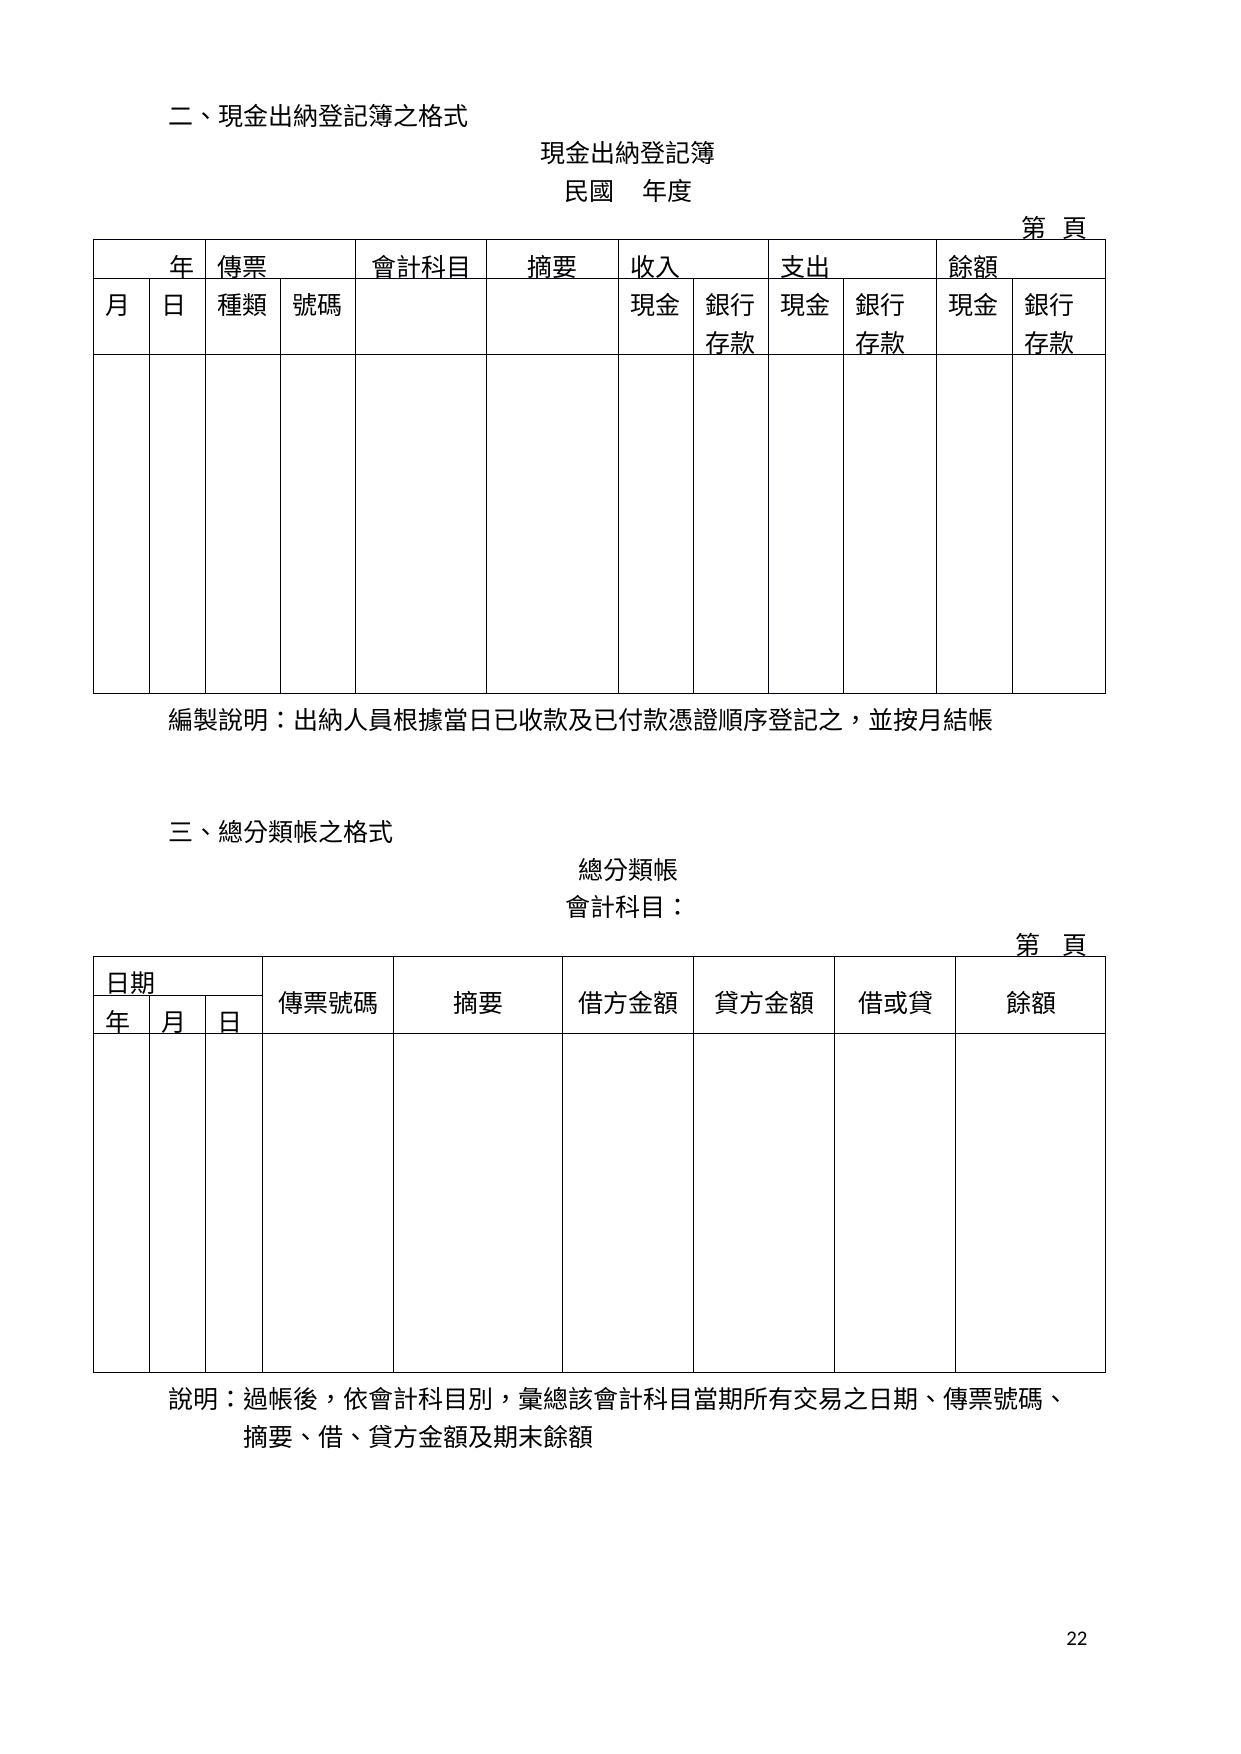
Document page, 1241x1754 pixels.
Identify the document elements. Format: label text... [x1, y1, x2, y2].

text 民國 年度 [169, 164, 1087, 202]
table_cell 月 [150, 996, 205, 1033]
table_header 摘要 [487, 240, 618, 278]
table_cell 銀行存款 [844, 279, 936, 354]
text 總分類帳 [169, 843, 1087, 881]
table_cell [563, 1034, 693, 1372]
table_cell [487, 355, 618, 692]
table_cell [1013, 355, 1105, 692]
table_cell [94, 1034, 149, 1372]
table_cell 銀行存款 [694, 279, 768, 354]
table_cell [263, 1034, 393, 1372]
table_cell [619, 355, 693, 692]
table_cell [94, 355, 149, 692]
table_cell [937, 355, 1012, 692]
table_cell 月 [94, 279, 149, 354]
table_header 收入 [619, 240, 768, 278]
table_cell 日 [206, 996, 262, 1033]
text 編製說明：出納人員根據當日已收款及已付款憑證順序登記之，並按月結帳 [169, 694, 1087, 731]
table_header 借方金額 [563, 957, 693, 1033]
table_cell [206, 1034, 262, 1372]
table_cell [844, 355, 936, 692]
table_cell 日 [150, 279, 205, 354]
table_cell [356, 279, 486, 354]
table_cell [835, 1034, 955, 1372]
table_cell 現金 [769, 279, 843, 354]
text 二、現金出納登記簿之格式 [169, 89, 1087, 127]
text 第 頁 [169, 202, 1087, 239]
table_cell [394, 1034, 562, 1372]
table_cell 銀行存款 [1013, 279, 1105, 354]
table_cell [206, 355, 280, 692]
table_cell 現金 [619, 279, 693, 354]
text 會計科目： [169, 881, 1087, 918]
text 三、總分類帳之格式 [169, 806, 1087, 843]
table_cell [281, 355, 355, 692]
table_cell [150, 1034, 205, 1372]
table_cell 號碼 [281, 279, 355, 354]
table_cell [694, 355, 768, 692]
table_header 會計科目 [356, 240, 486, 278]
table_header 傳票號碼 [263, 957, 393, 1033]
table_header 年 [94, 240, 205, 278]
table_cell [150, 355, 205, 692]
table_header 貸方金額 [694, 957, 834, 1033]
table_header 摘要 [394, 957, 562, 1033]
table_cell [956, 1034, 1105, 1372]
table_header 傳票 [206, 240, 355, 278]
table_header 支出 [769, 240, 936, 278]
table_cell 年 [94, 996, 149, 1033]
text 說明：過帳後，依會計科目別，彙總該會計科目當期所有交易之日期、傳票號碼、摘要、借、貸方金額及期末餘額 [169, 1373, 1087, 1448]
table_header 餘額 [937, 240, 1105, 278]
table_cell 種類 [206, 279, 280, 354]
table_cell 現金 [937, 279, 1012, 354]
table_cell [769, 355, 843, 692]
table_cell [356, 355, 486, 692]
table_header 日期 [94, 957, 262, 994]
table_header 餘額 [956, 957, 1105, 1033]
table_cell [694, 1034, 834, 1372]
table_header 借或貸 [835, 957, 955, 1033]
text 第 頁 [169, 918, 1087, 956]
text 現金出納登記簿 [169, 127, 1087, 164]
table_cell [487, 279, 618, 354]
